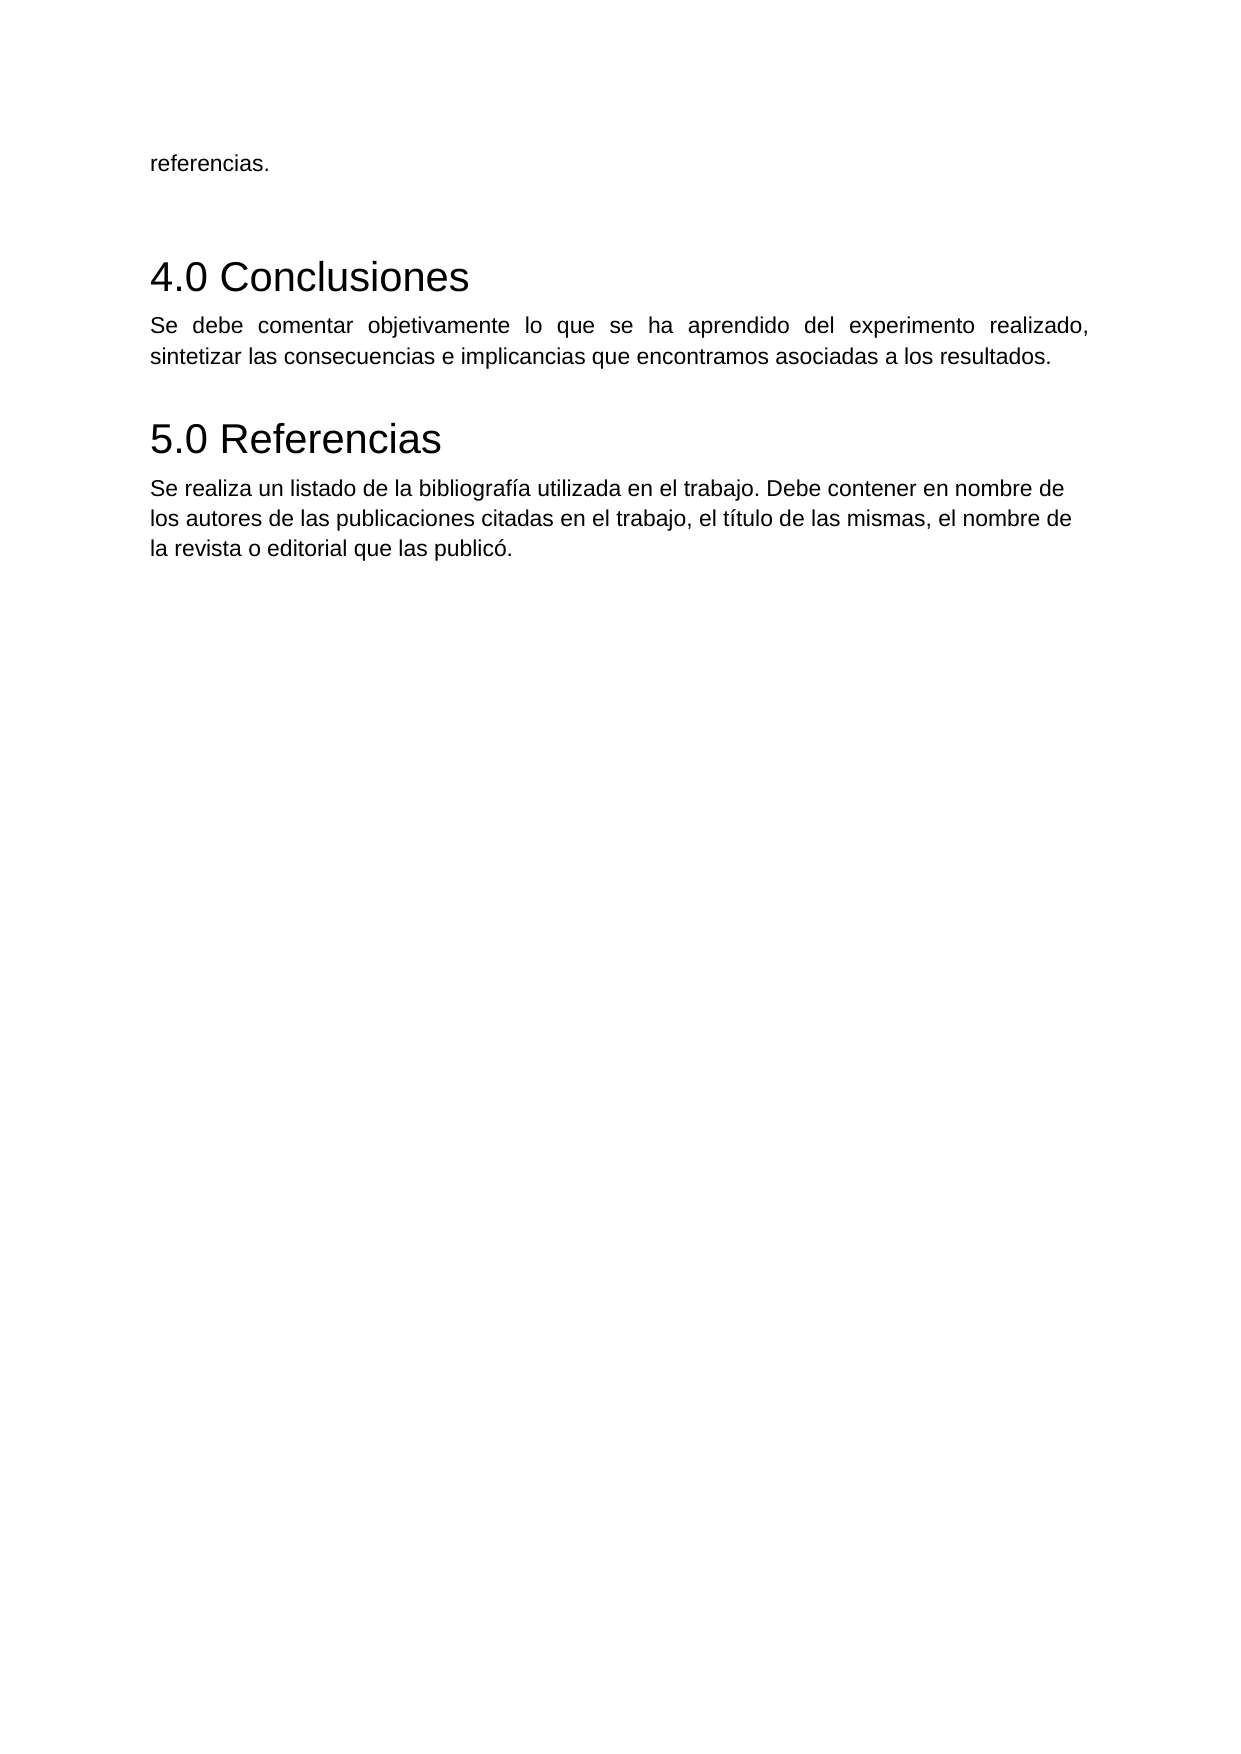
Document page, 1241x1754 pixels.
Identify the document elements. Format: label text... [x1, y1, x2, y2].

text Se debe comentar objetivamente lo que se ha aprendido del experimento realizado, sintetizar las consecuencias e implicancias que encontramos asociadas a los resultados. [150, 312, 1090, 369]
subtitle 5.0 Referencias [150, 414, 1090, 462]
text Se realiza un listado de la bibliografía utilizada en el trabajo. Debe contener en nombre de los autores de las publicaciones citadas en el trabajo, el título de las mismas, el nombre de la revista o editorial que las publicó. [150, 475, 1090, 562]
text referencias. [150, 150, 1090, 176]
subtitle 4.0 Conclusiones [150, 252, 1090, 300]
